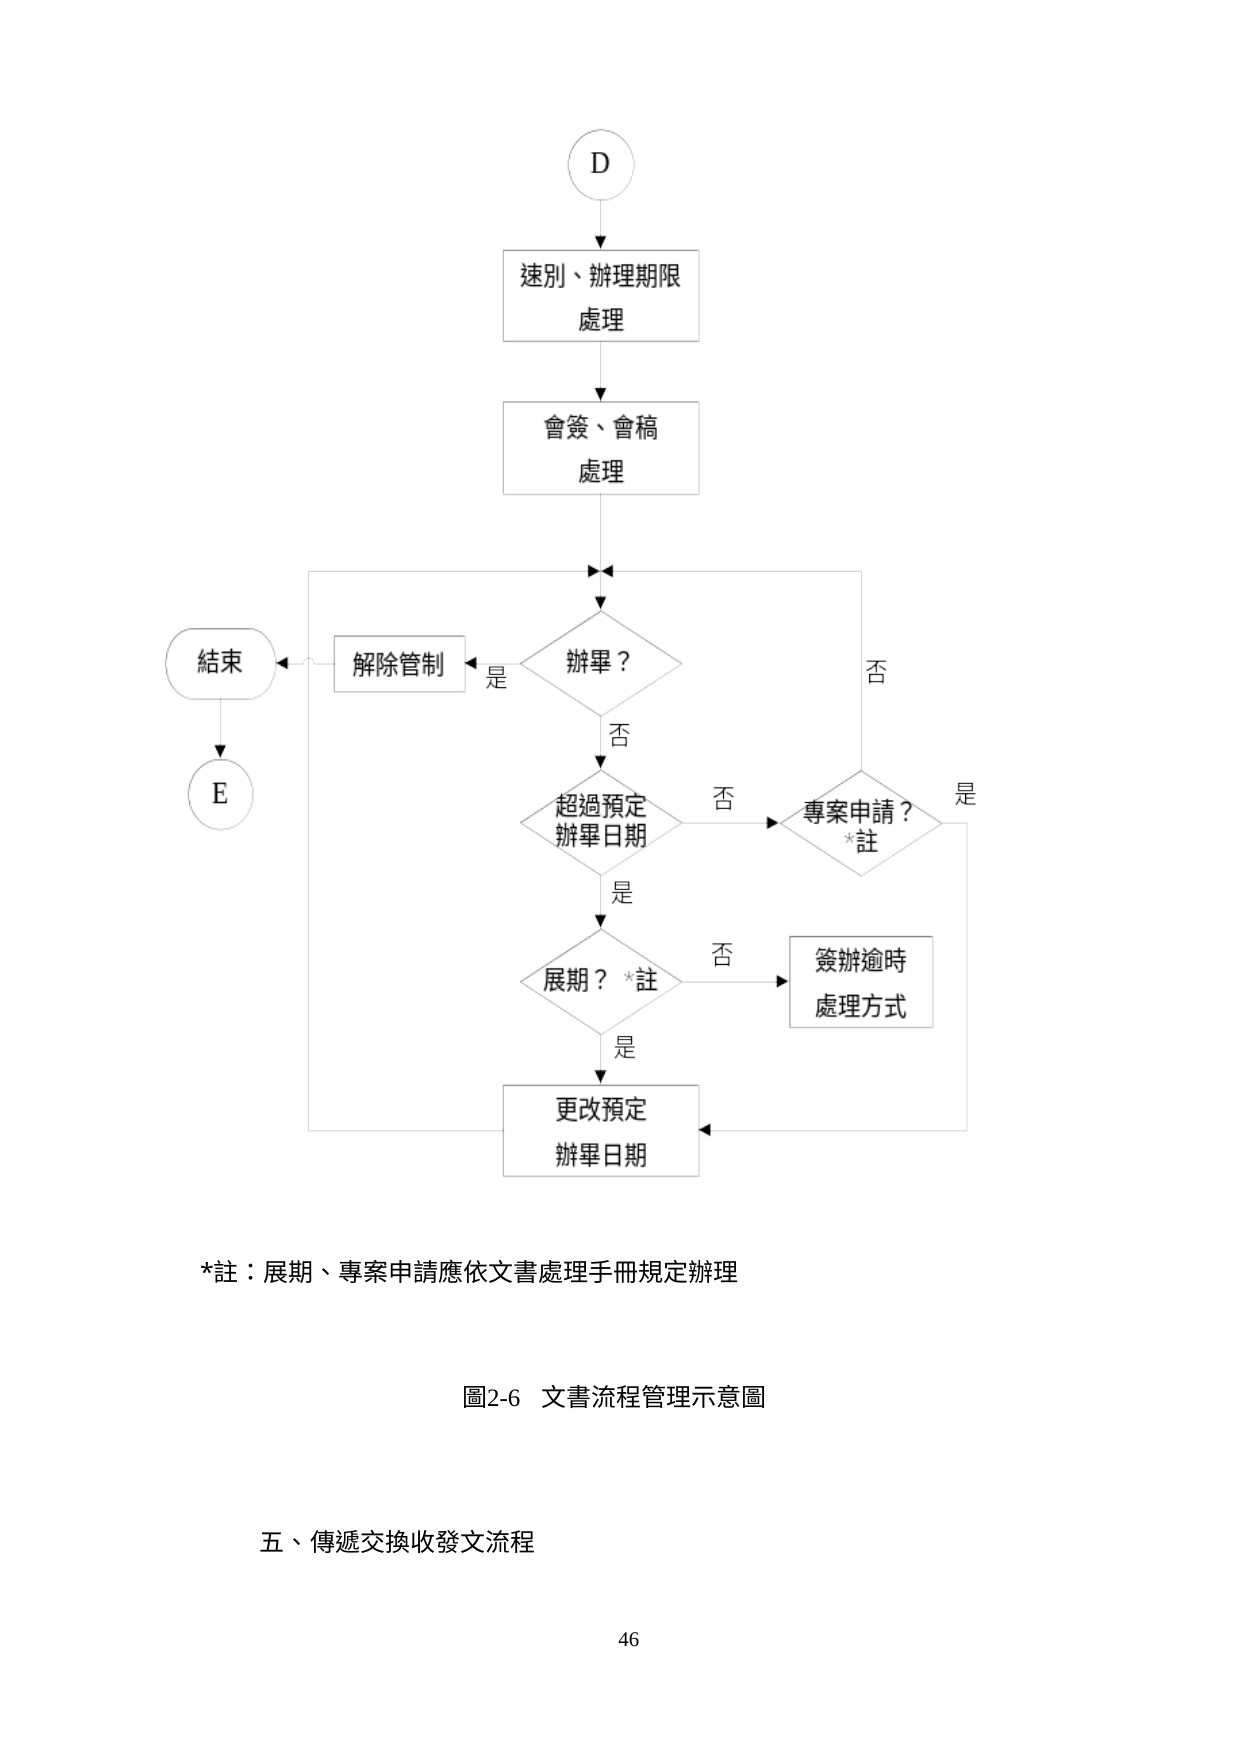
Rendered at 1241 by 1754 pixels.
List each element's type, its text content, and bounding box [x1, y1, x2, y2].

list 文書流程管理示意圖 [162, 1364, 1094, 1416]
text *註：展期、專案申請應依文書處理手冊規定辦理 [200, 1252, 1094, 1289]
subtitle 傳遞交換收發文流程 [259, 1521, 1094, 1559]
